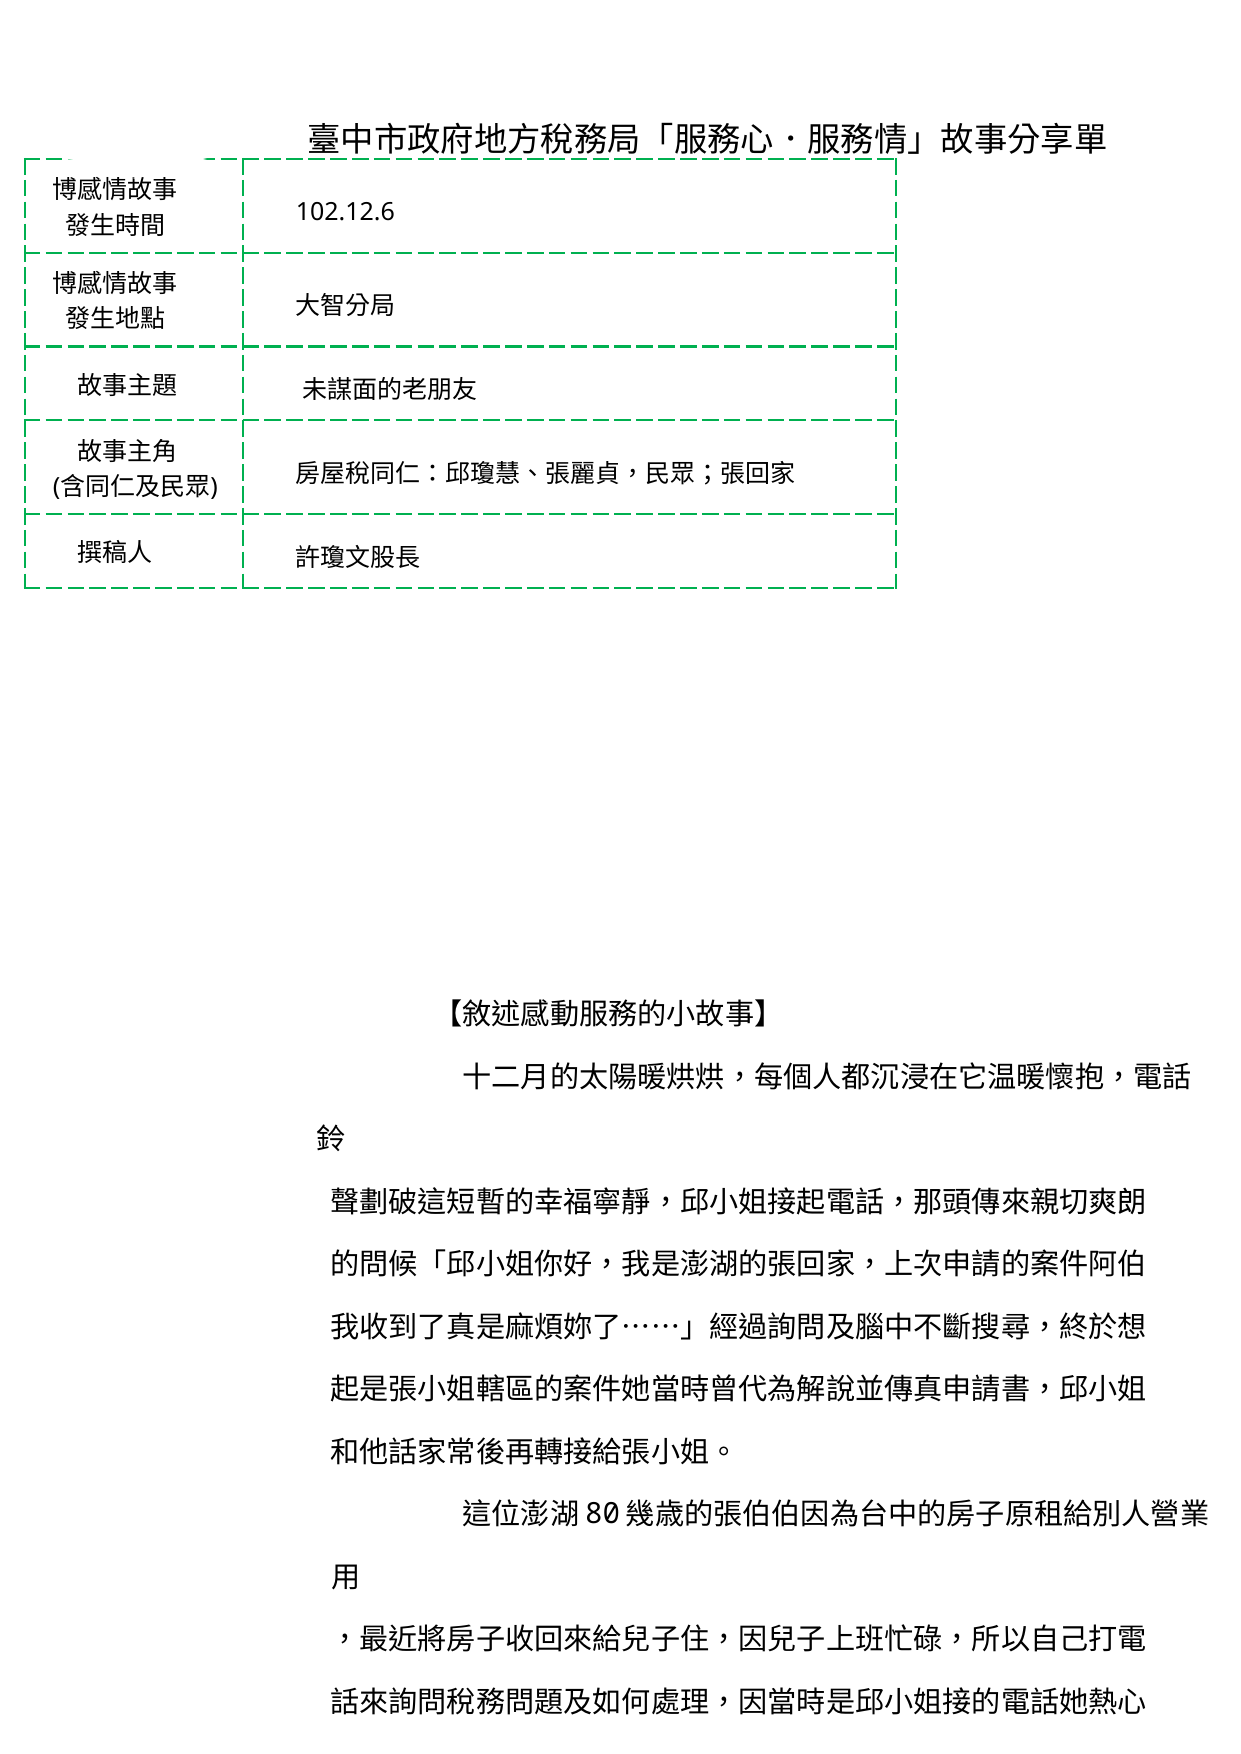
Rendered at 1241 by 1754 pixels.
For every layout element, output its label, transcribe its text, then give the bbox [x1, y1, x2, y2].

text 的問候「邱小姐你好，我是澎湖的張回家，上次申請的案件阿伯 [1138, 1220, 1215, 1283]
text ，最近將房子收回來給兒子住，因兒子上班忙碌，所以自己打電 [1138, 1595, 1215, 1658]
text 和他話家常後再轉接給張小姐。 [1138, 1408, 1215, 1470]
text 十二月的太陽暖烘烘，每個人都沉浸在它温暖懷抱，電話鈴 [1138, 1033, 1215, 1158]
text 這位澎湖80幾歳的張伯伯因為台中的房子原租給別人營業用 [1138, 1470, 1215, 1595]
text 起是張小姐轄區的案件她當時曾代為解說並傳真申請書，邱小姐 [1138, 1345, 1215, 1408]
text 話來詢問稅務問題及如何處理，因當時是邱小姐接的電話她熱心 [1138, 1658, 1215, 1720]
text 聲劃破這短暫的幸福寧靜，邱小姐接起電話，那頭傳來親切爽朗 [1138, 1158, 1215, 1220]
text 我收到了真是麻煩妳了……」經過詢問及腦中不斷搜尋，終於想 [1138, 1283, 1215, 1345]
text 【敘述感動服務的小故事】 [1138, 970, 1215, 1033]
text 臺中市政府地方稅務局「服務心．服務情」故事分享單 [1138, 95, 1215, 158]
